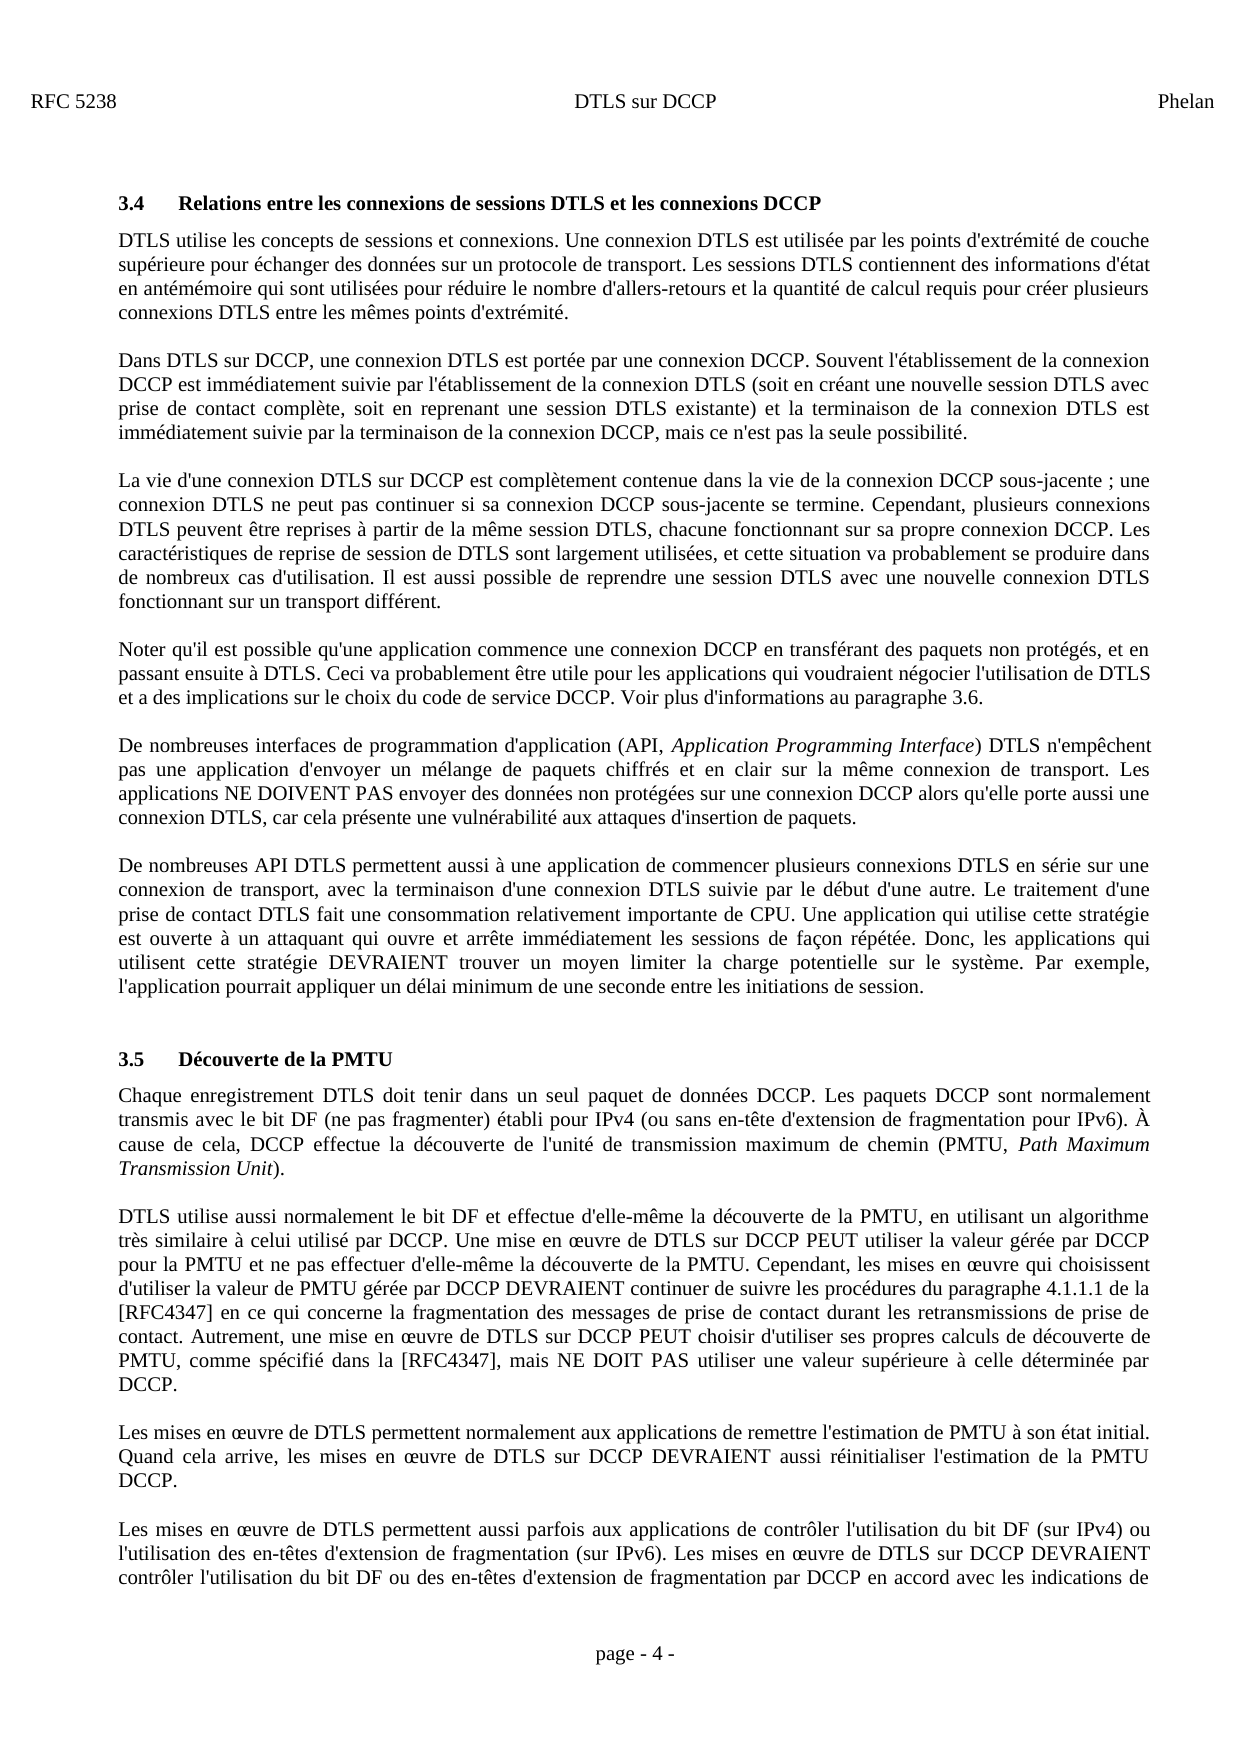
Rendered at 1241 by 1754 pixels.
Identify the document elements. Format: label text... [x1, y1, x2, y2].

text Noter qu'il est possible qu'une application commence une connexion DCCP en transférant des paquets non protégés, et en passant ensuite à DTLS. Ceci va probablement être utile pour les applications qui voudraient négocier l'utilisation de DTLS et a des implications sur le choix du code de service DCCP. Voir plus d'informations au paragraphe 3.6. [118, 637, 1152, 709]
text Dans DTLS sur DCCP, une connexion DTLS est portée par une connexion DCCP. Souvent l'établissement de la connexion DCCP est immédiatement suivie par l'établissement de la connexion DTLS (soit en créant une nouvelle session DTLS avec prise de contact complète, soit en reprenant une session DTLS existante) et la terminaison de la connexion DTLS est immédiatement suivie par la terminaison de la connexion DCCP, mais ce n'est pas la seule possibilité. [118, 348, 1152, 444]
text De nombreuses interfaces de programmation d'application (API, Application Programming Interface) DTLS n'empêchent pas une application d'envoyer un mélange de paquets chiffrés et en clair sur la même connexion de transport. Les applications NE DOIVENT PAS envoyer des données non protégées sur une connexion DCCP alors qu'elle porte aussi une connexion DTLS, car cela présente une vulnérabilité aux attaques d'insertion de paquets. [118, 733, 1152, 829]
subtitle 3.4 Relations entre les connexions de sessions DTLS et les connexions DCCP [118, 191, 1152, 215]
text De nombreuses API DTLS permettent aussi à une application de commencer plusieurs connexions DTLS en série sur une connexion de transport, avec la terminaison d'une connexion DTLS suivie par le début d'une autre. Le traitement d'une prise de contact DTLS fait une consommation relativement importante de CPU. Une application qui utilise cette stratégie est ouverte à un attaquant qui ouvre et arrête immédiatement les sessions de façon répétée. Donc, les applications qui utilisent cette stratégie DEVRAIENT trouver un moyen limiter la charge potentielle sur le système. Par exemple, l'application pourrait appliquer un délai minimum de une seconde entre les initiations de session. [118, 853, 1152, 998]
text La vie d'une connexion DTLS sur DCCP est complètement contenue dans la vie de la connexion DCCP sous-jacente ; une connexion DTLS ne peut pas continuer si sa connexion DCCP sous-jacente se termine. Cependant, plusieurs connexions DTLS peuvent être reprises à partir de la même session DTLS, chacune fonctionnant sur sa propre connexion DCCP. Les caractéristiques de reprise de session de DTLS sont largement utilisées, et cette situation va probablement se produire dans de nombreux cas d'utilisation. Il est aussi possible de reprendre une session DTLS avec une nouvelle connexion DTLS fonctionnant sur un transport différent. [118, 468, 1152, 613]
subtitle 3.5 Découverte de la PMTU [118, 1047, 1152, 1071]
text Les mises en œuvre de DTLS permettent normalement aux applications de remettre l'estimation de PMTU à son état initial. Quand cela arrive, les mises en œuvre de DTLS sur DCCP DEVRAIENT aussi réinitialiser l'estimation de la PMTU DCCP. [118, 1420, 1152, 1492]
text DTLS utilise les concepts de sessions et connexions. Une connexion DTLS est utilisée par les points d'extrémité de couche supérieure pour échanger des données sur un protocole de transport. Les sessions DTLS contiennent des informations d'état en antémémoire qui sont utilisées pour réduire le nombre d'allers-retours et la quantité de calcul requis pour créer plusieurs connexions DTLS entre les mêmes points d'extrémité. [118, 228, 1152, 324]
text DTLS utilise aussi normalement le bit DF et effectue d'elle-même la découverte de la PMTU, en utilisant un algorithme très similaire à celui utilisé par DCCP. Une mise en œuvre de DTLS sur DCCP PEUT utiliser la valeur gérée par DCCP pour la PMTU et ne pas effectuer d'elle-même la découverte de la PMTU. Cependant, les mises en œuvre qui choisissent d'utiliser la valeur de PMTU gérée par DCCP DEVRAIENT continuer de suivre les procédures du paragraphe 4.1.1.1 de la [RFC4347] en ce qui concerne la fragmentation des messages de prise de contact durant les retransmissions de prise de contact. Autrement, une mise en œuvre de DTLS sur DCCP PEUT choisir d'utiliser ses propres calculs de découverte de PMTU, comme spécifié dans la [RFC4347], mais NE DOIT PAS utiliser une valeur supérieure à celle déterminée par DCCP. [118, 1204, 1152, 1396]
text Les mises en œuvre de DTLS permettent aussi parfois aux applications de contrôler l'utilisation du bit DF (sur IPv4) ou l'utilisation des en-têtes d'extension de fragmentation (sur IPv6). Les mises en œuvre de DTLS sur DCCP DEVRAIENT contrôler l'utilisation du bit DF ou des en-têtes d'extension de fragmentation par DCCP en accord avec les indications de [118, 1516, 1152, 1589]
text Chaque enregistrement DTLS doit tenir dans un seul paquet de données DCCP. Les paquets DCCP sont normalement transmis avec le bit DF (ne pas fragmenter) établi pour IPv4 (ou sans en-tête d'extension de fragmentation pour IPv6). À cause de cela, DCCP effectue la découverte de l'unité de transmission maximum de chemin (PMTU, Path Maximum Transmission Unit). [118, 1083, 1152, 1179]
